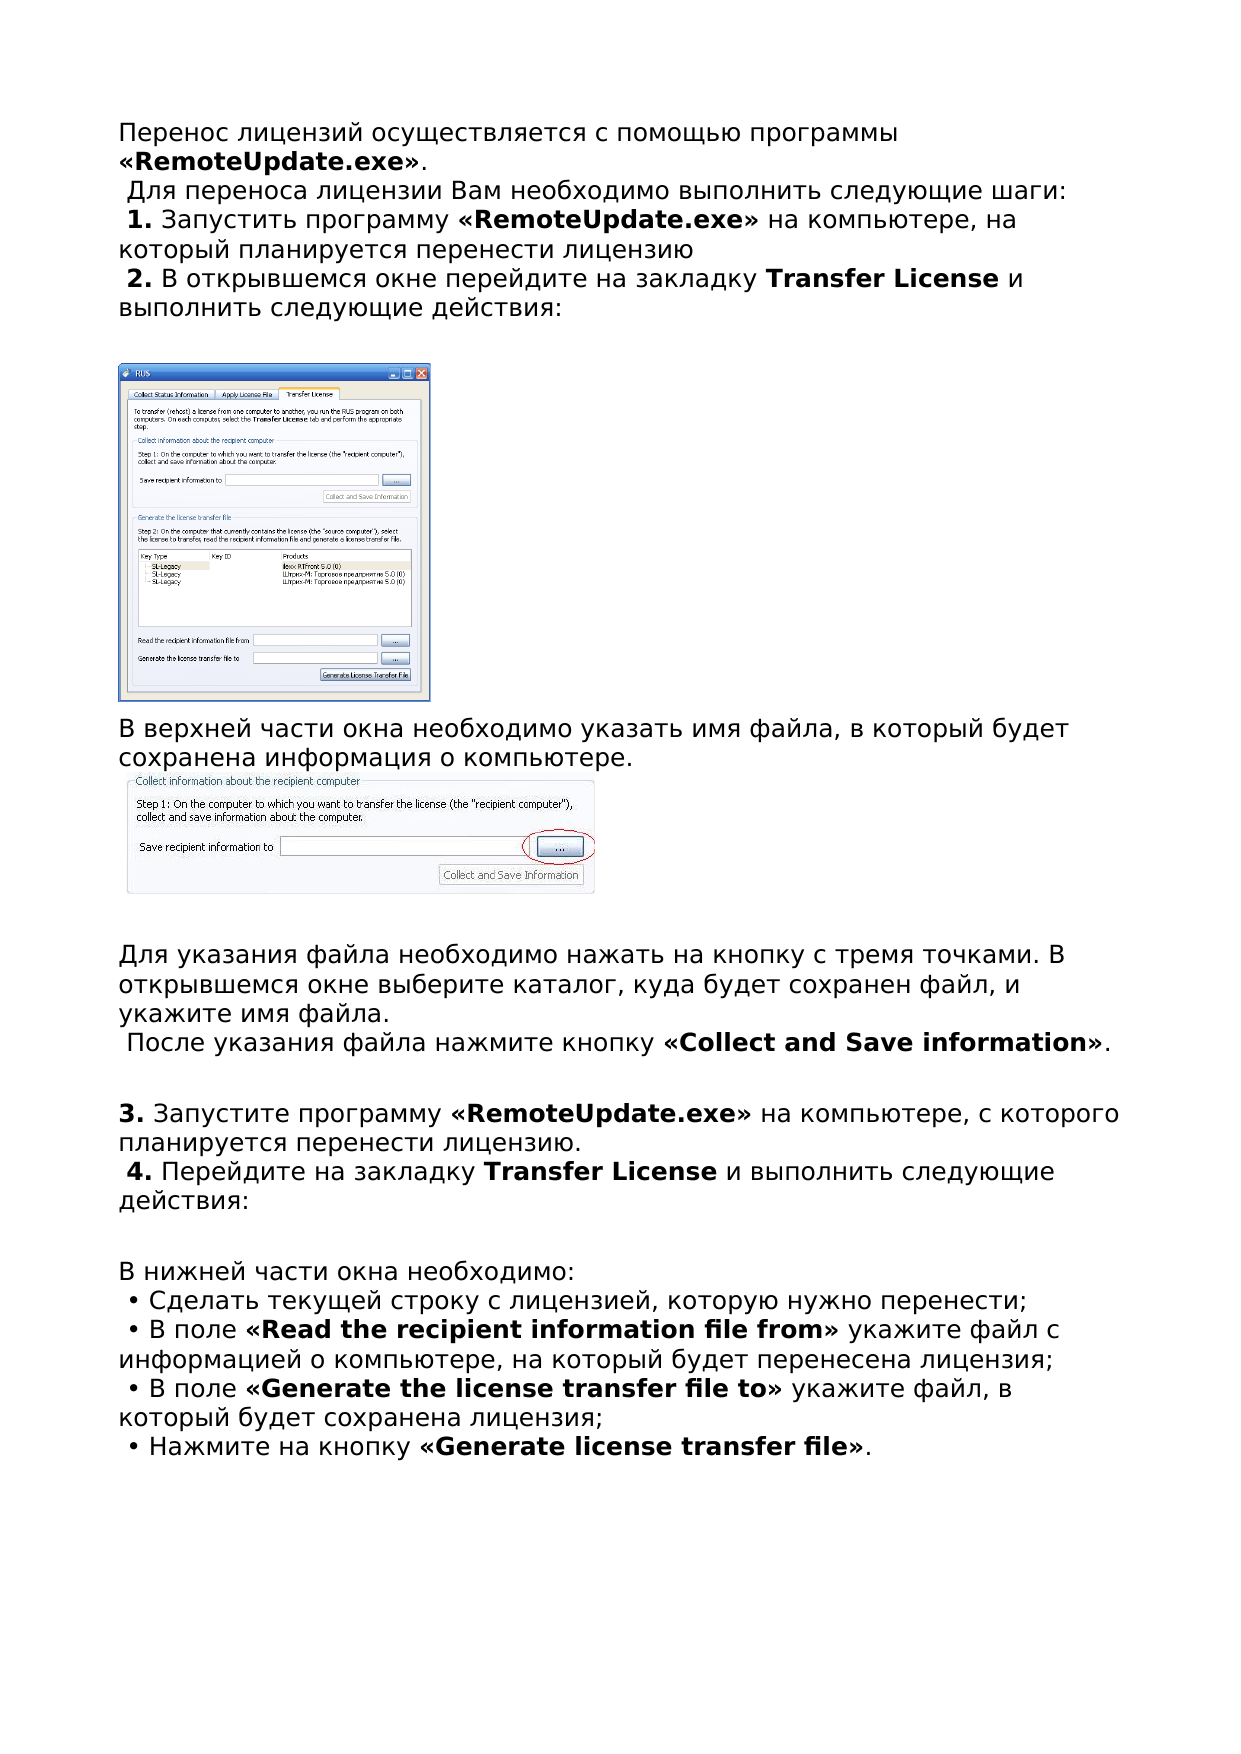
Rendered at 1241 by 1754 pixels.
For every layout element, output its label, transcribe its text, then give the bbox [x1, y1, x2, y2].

picture [126, 772, 595, 894]
text В верхней части окна необходимо указать имя файла, в который будет сохранена информация о компьютере. [118, 714, 1122, 928]
text Для указания файла необходимо нажать на кнопку с тремя точками. В открывшемся окне выберите каталог, куда будет сохранен файл, и укажите имя файла. После указания файла нажмите кнопку «Collect and Save information». [118, 941, 1122, 1087]
text В нижней части окна необходимо: • Сделать текущей строку с лицензией, которую нужно перенести; • В поле «Read the recipient information file from» укажите файл с информацией о компьютере, на который будет перенесена лицензия; • В поле «Generate the license transfer file to» укажите файл, в который будет сохранена лицензия; • Нажмите на кнопку «Generate license transfer file». [118, 1257, 1122, 1491]
text 3. Запустите программу «RemoteUpdate.exe» на компьютере, с которого планируется перенести лицензию. 4. Перейдите на закладку Transfer License и выполнить следующие действия: [118, 1099, 1122, 1245]
text Перенос лицензий осуществляется с помощью программы «RemoteUpdate.exe». Для переноса лицензии Вам необходимо выполнить следующие шаги: 1. Запустить программу «RemoteUpdate.exe» на компьютере, на который планируется перенести лицензию 2. В открывшемся окне перейдите на закладку Transfer License и выполнить следующие действия: [118, 118, 1122, 351]
picture [118, 363, 431, 702]
